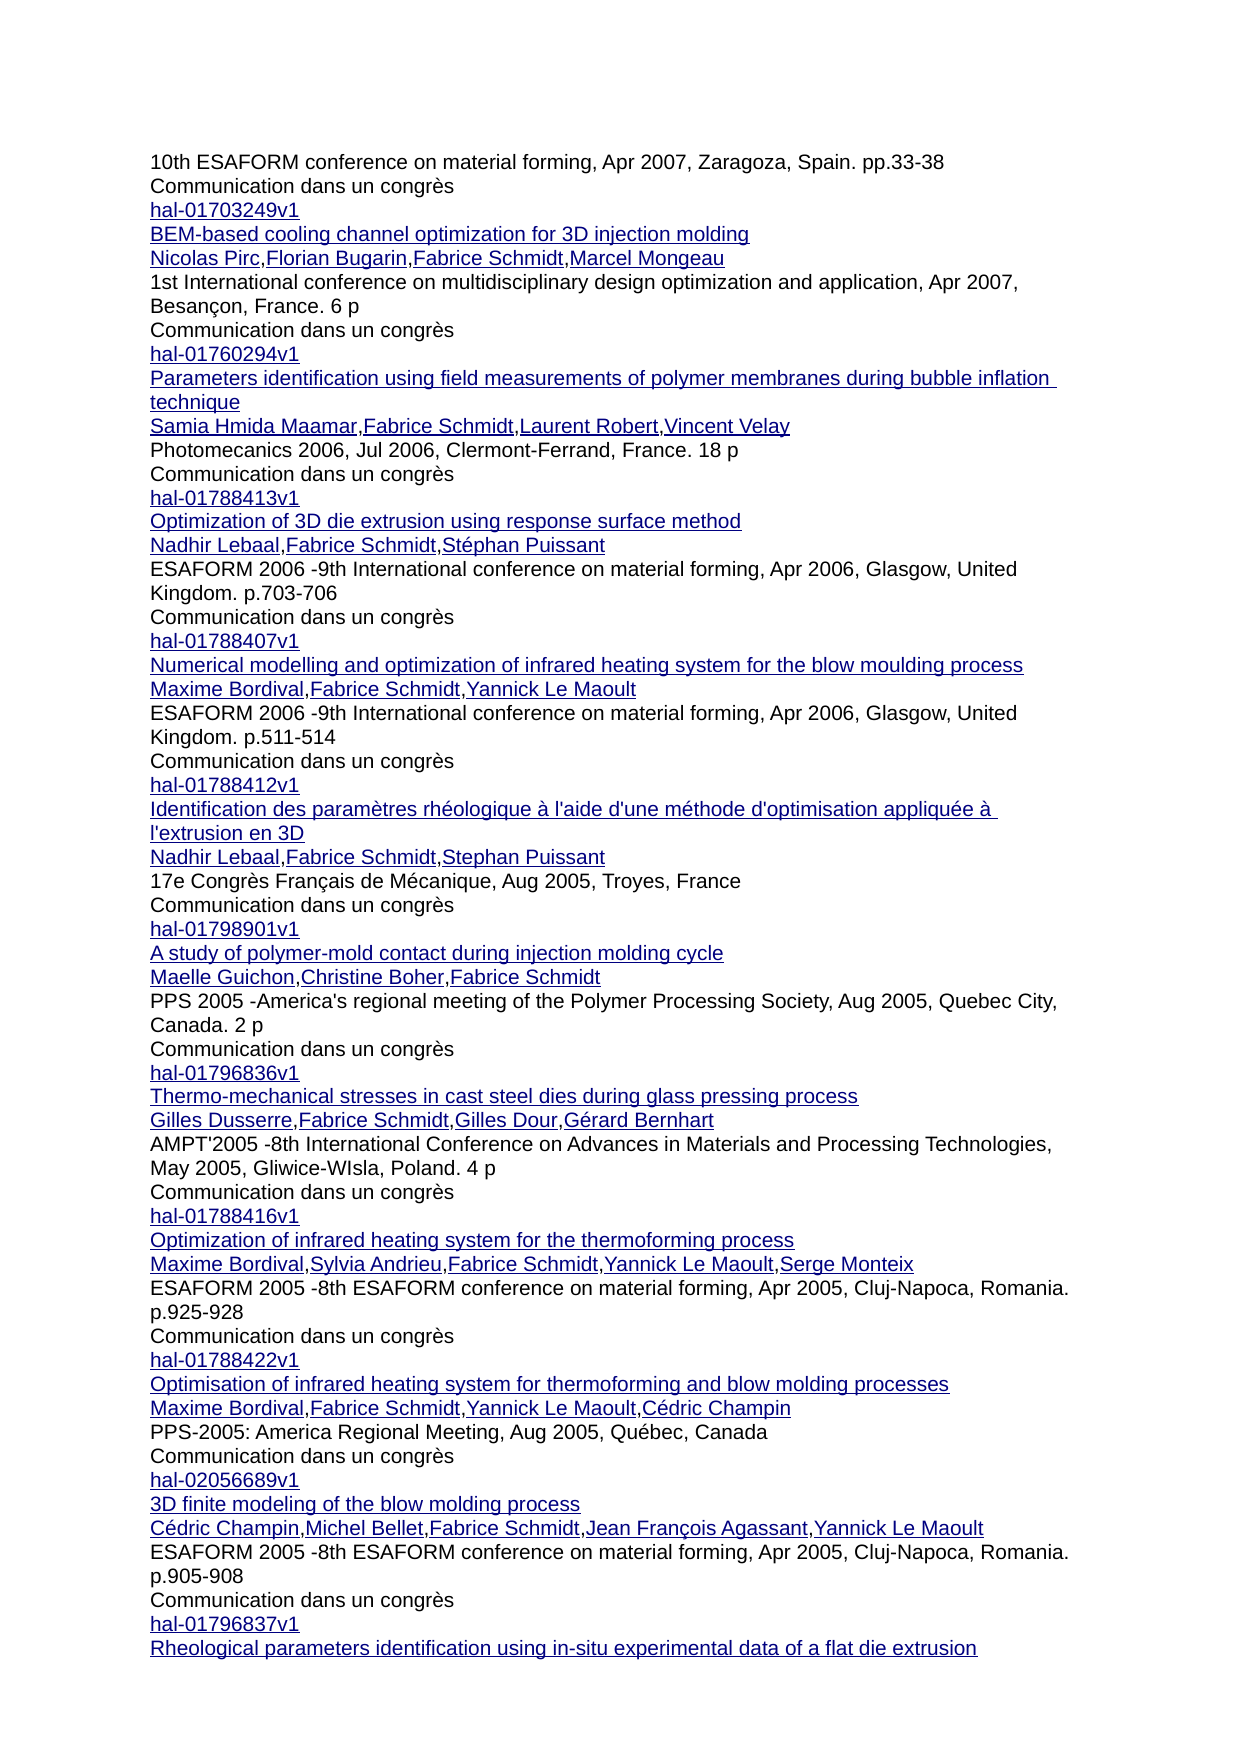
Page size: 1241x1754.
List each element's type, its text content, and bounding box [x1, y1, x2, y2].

table_cell BEM-based cooling channel optimization for 3D injection molding Nicolas Pirc,Florian Bugarin,Fabrice Schmidt,Marcel Mongeau 1st International conference on multidisciplinary design optimization and application, Apr 2007, Besançon, France. 6 p Communication dans un congrès hal-01760294v1 [150, 222, 1090, 366]
table_cell Parameters identification using field measurements of polymer membranes during bubble inflation technique Samia Hmida Maamar,Fabrice Schmidt,Laurent Robert,Vincent Velay Photomecanics 2006, Jul 2006, Clermont-Ferrand, France. 18 p Communication dans un congrès hal-01788413v1 [150, 366, 1090, 509]
table_cell Optimization of infrared heating system for the thermoforming process Maxime Bordival,Sylvia Andrieu,Fabrice Schmidt,Yannick Le Maoult,Serge Monteix ESAFORM 2005 -8th ESAFORM conference on material forming, Apr 2005, Cluj-Napoca, Romania. p.925-928 Communication dans un congrès hal-01788422v1 [150, 1228, 1090, 1372]
table_cell Identification des paramètres rhéologique à l'aide d'une méthode d'optimisation appliquée à l'extrusion en 3D Nadhir Lebaal,Fabrice Schmidt,Stephan Puissant 17e Congrès Français de Mécanique, Aug 2005, Troyes, France Communication dans un congrès hal-01798901v1 [150, 797, 1090, 941]
table_cell Numerical modelling and optimization of infrared heating system for the blow moulding process Maxime Bordival,Fabrice Schmidt,Yannick Le Maoult ESAFORM 2006 -9th International conference on material forming, Apr 2006, Glasgow, United Kingdom. p.511-514 Communication dans un congrès hal-01788412v1 [150, 653, 1090, 797]
table_cell Optimisation of infrared heating system for thermoforming and blow molding processes Maxime Bordival,Fabrice Schmidt,Yannick Le Maoult,Cédric Champin PPS-2005: America Regional Meeting, Aug 2005, Québec, Canada Communication dans un congrès hal-02056689v1 [150, 1372, 1090, 1492]
table_cell Rheological parameters identification using in-situ experimental data of a flat die extrusion [150, 1635, 1090, 1659]
table_cell A study of polymer-mold contact during injection molding cycle Maelle Guichon,Christine Boher,Fabrice Schmidt PPS 2005 -America's regional meeting of the Polymer Processing Society, Aug 2005, Quebec City, Canada. 2 p Communication dans un congrès hal-01796836v1 [150, 941, 1090, 1084]
table_cell Optimization of 3D die extrusion using response surface method Nadhir Lebaal,Fabrice Schmidt,Stéphan Puissant ESAFORM 2006 -9th International conference on material forming, Apr 2006, Glasgow, United Kingdom. p.703-706 Communication dans un congrès hal-01788407v1 [150, 509, 1090, 653]
table_cell 3D finite modeling of the blow molding process Cédric Champin,Michel Bellet,Fabrice Schmidt,Jean François Agassant,Yannick Le Maoult ESAFORM 2005 -8th ESAFORM conference on material forming, Apr 2005, Cluj-Napoca, Romania. p.905-908 Communication dans un congrès hal-01796837v1 [150, 1492, 1090, 1635]
table_cell 10th ESAFORM conference on material forming, Apr 2007, Zaragoza, Spain. pp.33-38 Communication dans un congrès hal-01703249v1 [150, 150, 1090, 222]
table_cell Thermo-mechanical stresses in cast steel dies during glass pressing process Gilles Dusserre,Fabrice Schmidt,Gilles Dour,Gérard Bernhart AMPT'2005 -8th International Conference on Advances in Materials and Processing Technologies, May 2005, Gliwice-WIsla, Poland. 4 p Communication dans un congrès hal-01788416v1 [150, 1084, 1090, 1228]
